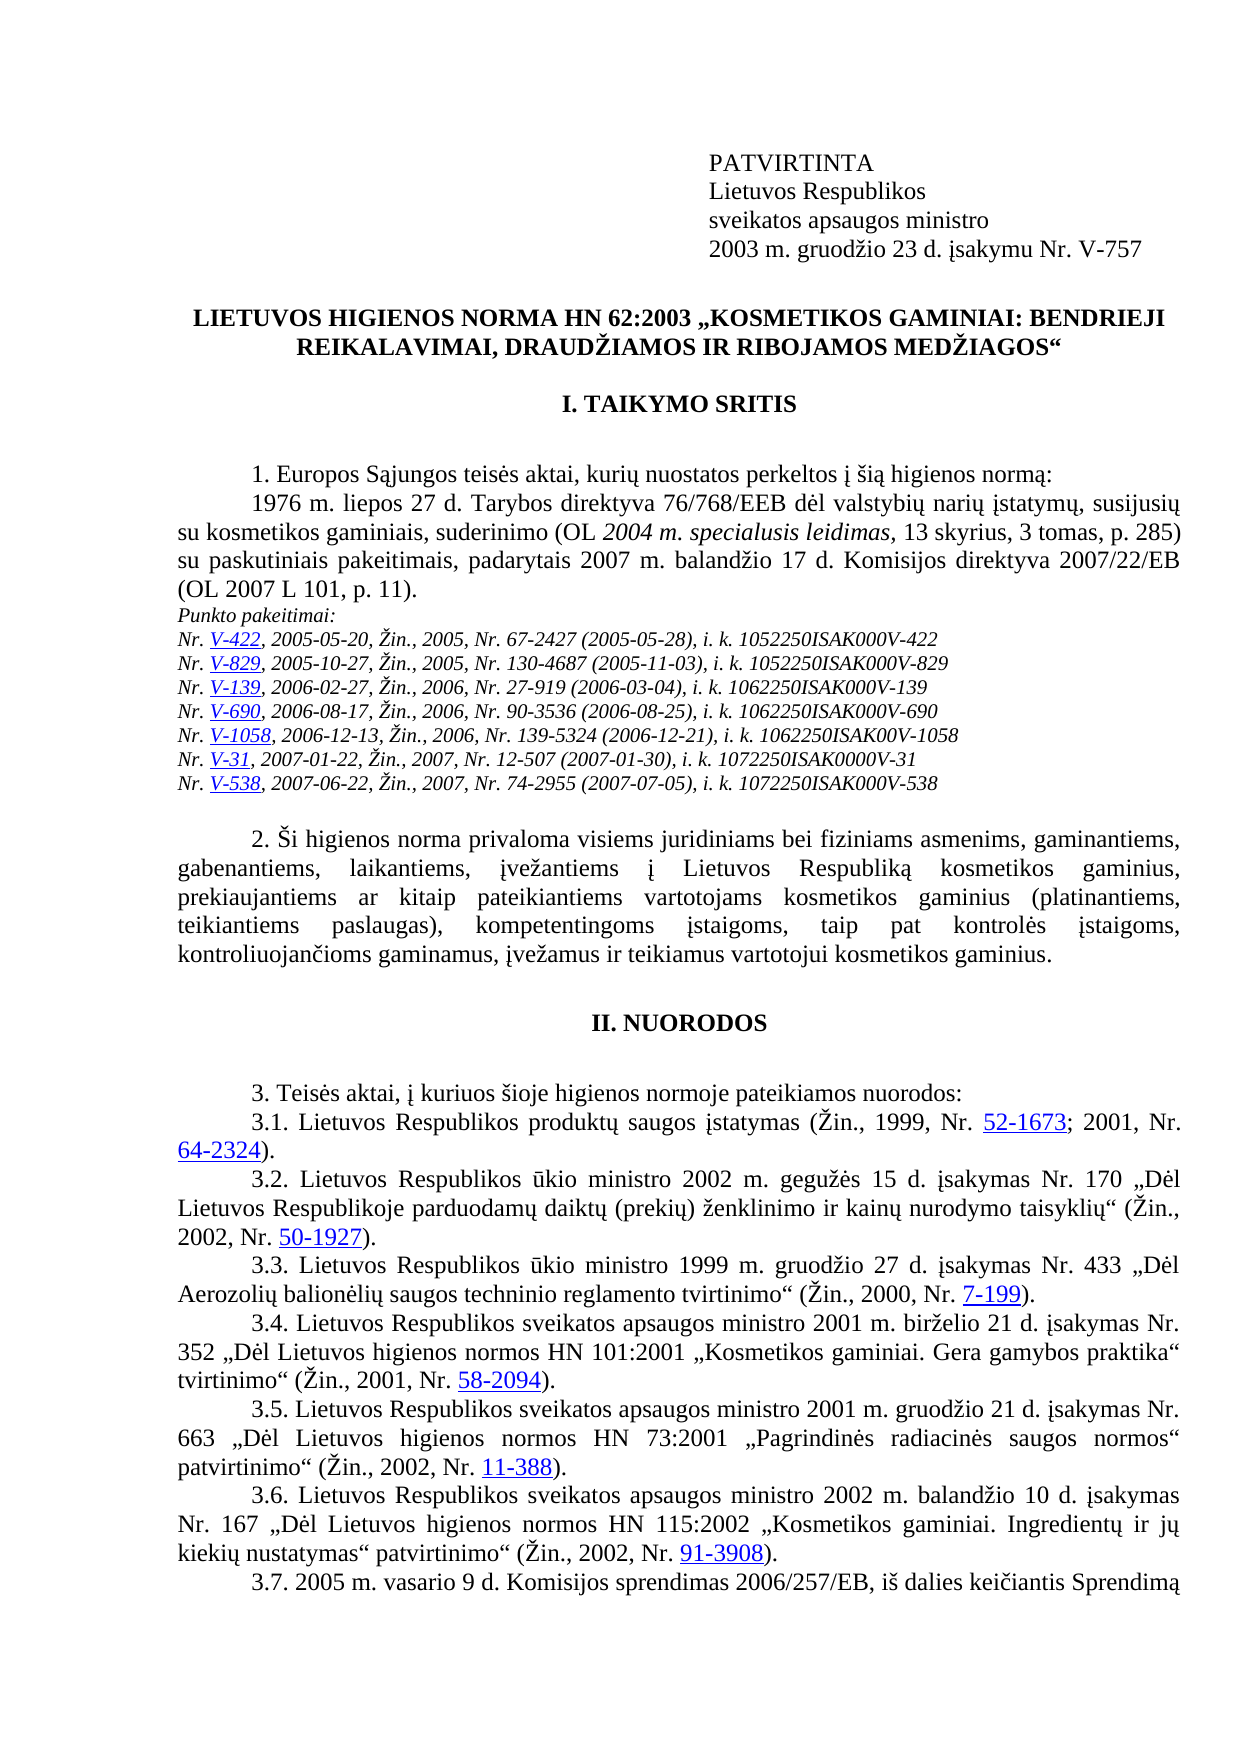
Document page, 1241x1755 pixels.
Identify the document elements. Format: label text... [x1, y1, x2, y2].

text Nr. V-139, 2006-02-27, Žin., 2006, Nr. 27-919 (2006-03-04), i. k. 1062250ISAK000V-139 [177, 675, 1181, 699]
text II. NUORODOS [177, 1008, 1181, 1037]
text PATVIRTINTA [177, 148, 1181, 176]
text 2. Ši higienos norma privaloma visiems juridiniams bei fiziniams asmenims, gaminantiems, gabenantiems, laikantiems, įvežantiems į Lietuvos Respubliką kosmetikos gaminius, prekiaujantiems ar kitaip pateikiantiems vartotojams kosmetikos gaminius (platinantiems, teikiantiems paslaugas), kompetentingoms įstaigoms, taip pat kontrolės įstaigoms, kontroliuojančioms gaminamus, įvežamus ir teikiamus vartotojui kosmetikos gaminius. [177, 824, 1181, 968]
text Punkto pakeitimai: [177, 603, 1181, 627]
text 3.3. Lietuvos Respublikos ūkio ministro 1999 m. gruodžio 27 d. įsakymas Nr. 433 „Dėl Aerozolių balionėlių saugos techninio reglamento tvirtinimo“ (Žin., 2000, Nr. 7-199). [177, 1251, 1181, 1308]
text 3. Teisės aktai, į kuriuos šioje higienos normoje pateikiamos nuorodos: [177, 1078, 1181, 1107]
text Nr. V-422, 2005-05-20, Žin., 2005, Nr. 67-2427 (2005-05-28), i. k. 1052250ISAK000V-422 [177, 627, 1181, 651]
text LIETUVOS HIGIENOS NORMA HN 62:2003 „KOSMETIKOS GAMINIAI: Bendrieji reikalavimai, Draudžiamos ir ribojamos medžiagos“ [177, 303, 1181, 361]
text Nr. V-1058, 2006-12-13, Žin., 2006, Nr. 139-5324 (2006-12-21), i. k. 1062250ISAK00V-1058 [177, 723, 1181, 747]
text Lietuvos Respublikos [177, 176, 1181, 205]
text 1976 m. liepos 27 d. Tarybos direktyva 76/768/EEB dėl valstybių narių įstatymų, susijusių su kosmetikos gaminiais, suderinimo (OL 2004 m. specialusis leidimas, 13 skyrius, 3 tomas, p. 285) su paskutiniais pakeitimais, padarytais 2007 m. balandžio 17 d. Komisijos direktyva 2007/22/EB (OL 2007 L 101, p. 11). [177, 488, 1181, 603]
text 3.2. Lietuvos Respublikos ūkio ministro 2002 m. gegužės 15 d. įsakymas Nr. 170 „Dėl Lietuvos Respublikoje parduodamų daiktų (prekių) ženklinimo ir kainų nurodymo taisyklių“ (Žin., 2002, Nr. 50-1927). [177, 1164, 1181, 1251]
text 3.7. 2005 m. vasario 9 d. Komisijos sprendimas 2006/257/EB, iš dalies keičiantis Sprendimą [177, 1567, 1181, 1596]
text Nr. V-538, 2007-06-22, Žin., 2007, Nr. 74-2955 (2007-07-05), i. k. 1072250ISAK000V-538 [177, 771, 1181, 795]
text 3.6. Lietuvos Respublikos sveikatos apsaugos ministro 2002 m. balandžio 10 d. įsakymas Nr. 167 „Dėl Lietuvos higienos normos HN 115:2002 „Kosmetikos gaminiai. Ingredientų ir jų kiekių nustatymas“ patvirtinimo“ (Žin., 2002, Nr. 91-3908). [177, 1481, 1181, 1567]
text Nr. V-690, 2006-08-17, Žin., 2006, Nr. 90-3536 (2006-08-25), i. k. 1062250ISAK000V-690 [177, 699, 1181, 723]
text Nr. V-31, 2007-01-22, Žin., 2007, Nr. 12-507 (2007-01-30), i. k. 1072250ISAK0000V-31 [177, 747, 1181, 771]
text Nr. V-829, 2005-10-27, Žin., 2005, Nr. 130-4687 (2005-11-03), i. k. 1052250ISAK000V-829 [177, 651, 1181, 675]
text I. TAIKYMO SRITIS [177, 389, 1181, 418]
text 3.5. Lietuvos Respublikos sveikatos apsaugos ministro 2001 m. gruodžio 21 d. įsakymas Nr. 663 „Dėl Lietuvos higienos normos HN 73:2001 „Pagrindinės radiacinės saugos normos“ patvirtinimo“ (Žin., 2002, Nr. 11-388). [177, 1394, 1181, 1481]
text sveikatos apsaugos ministro [177, 205, 1181, 234]
text 2003 m. gruodžio 23 d. įsakymu Nr. V-757 [177, 234, 1181, 263]
text 3.1. Lietuvos Respublikos produktų saugos įstatymas (Žin., 1999, Nr. 52-1673; 2001, Nr. 64-2324). [177, 1107, 1181, 1164]
text 1. Europos Sąjungos teisės aktai, kurių nuostatos perkeltos į šią higienos normą: [177, 459, 1181, 488]
text 3.4. Lietuvos Respublikos sveikatos apsaugos ministro 2001 m. birželio 21 d. įsakymas Nr. 352 „Dėl Lietuvos higienos normos HN 101:2001 „Kosmetikos gaminiai. Gera gamybos praktika“ tvirtinimo“ (Žin., 2001, Nr. 58-2094). [177, 1308, 1181, 1394]
